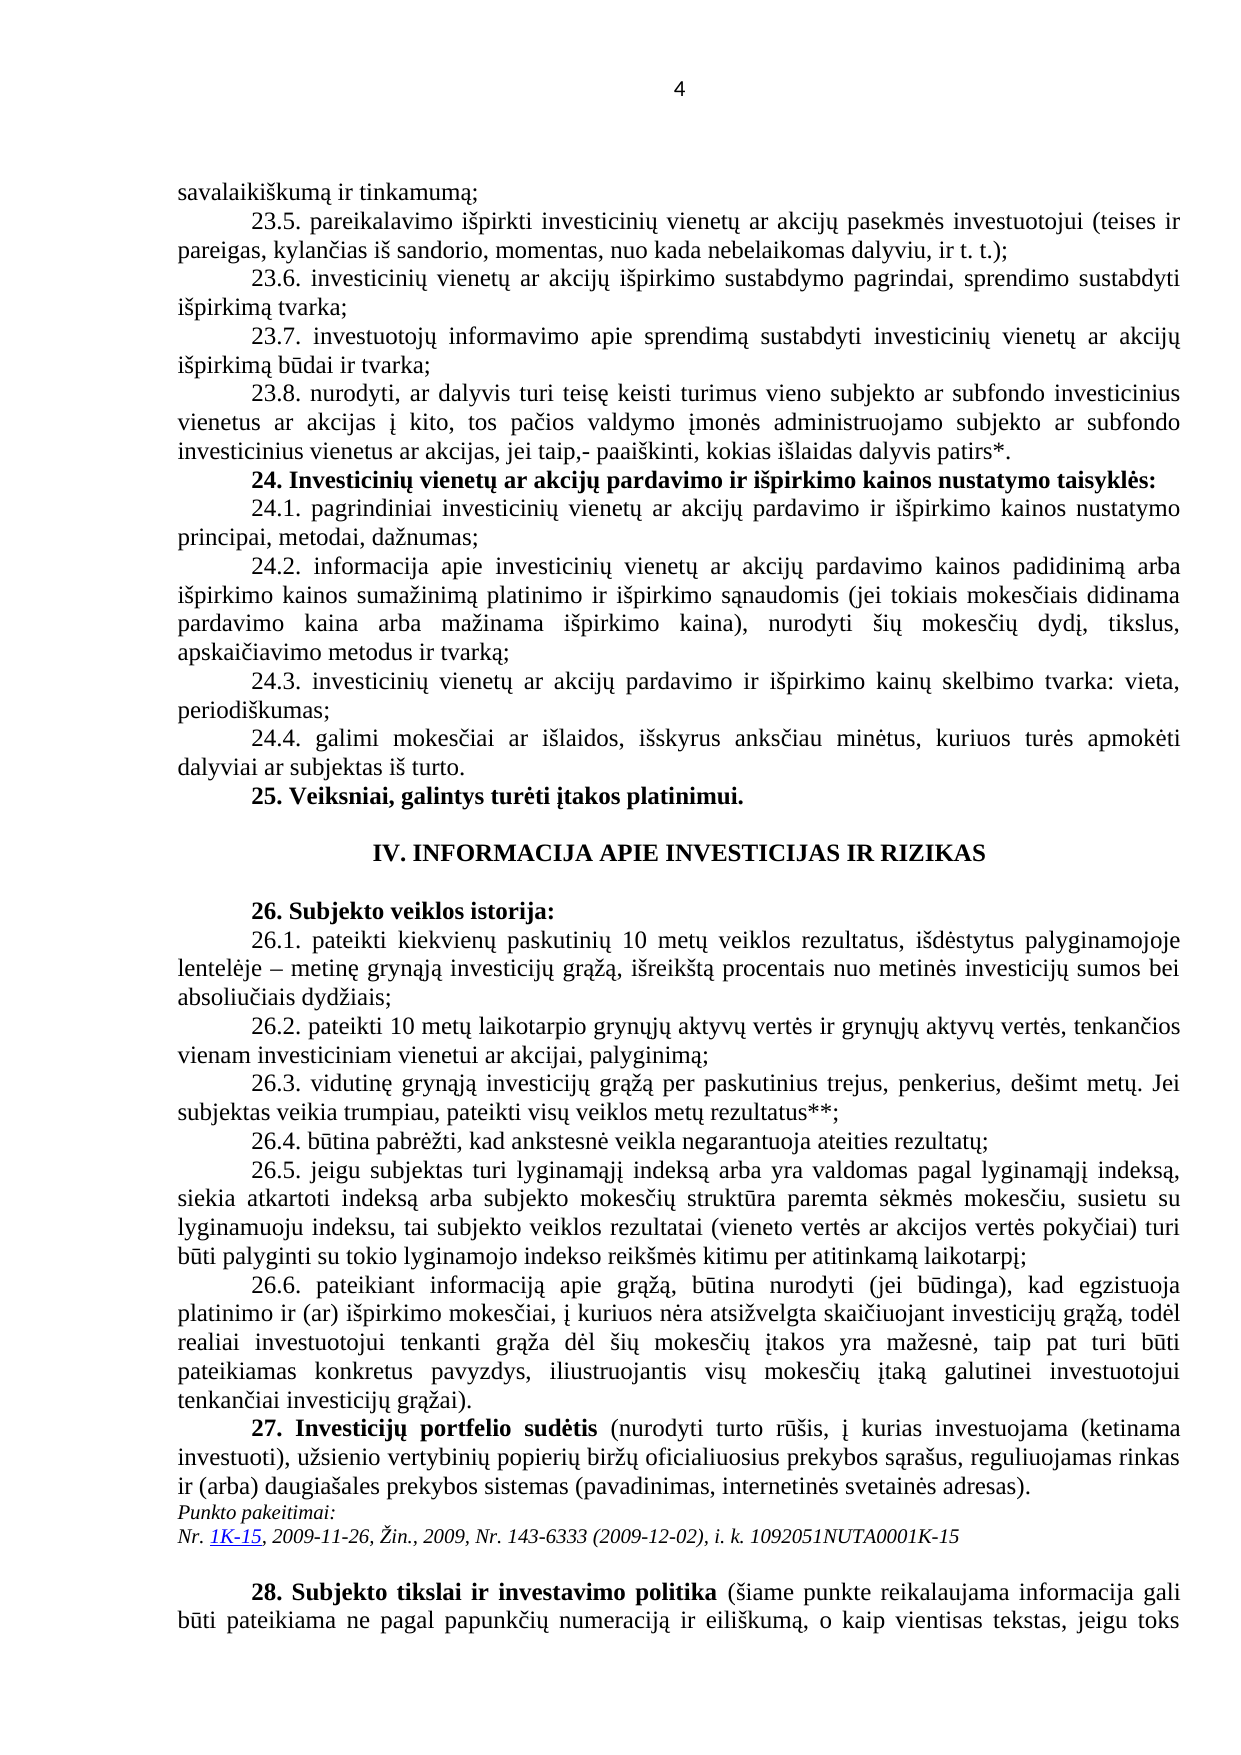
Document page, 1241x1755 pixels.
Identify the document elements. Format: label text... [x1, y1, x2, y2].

text Nr. 1K-15, 2009-11-26, Žin., 2009, Nr. 143-6333 (2009-12-02), i. k. 1092051NUTA0001K-15 [177, 1524, 1181, 1548]
text 26.3. vidutinę grynąją investicijų grąžą per paskutinius trejus, penkerius, dešimt metų. Jei subjektas veikia trumpiau, pateikti visų veiklos metų rezultatus**; [177, 1068, 1181, 1126]
text 26.1. pateikti kiekvienų paskutinių 10 metų veiklos rezultatus, išdėstytus palyginamojoje lentelėje – metinę grynąją investicijų grąžą, išreikštą procentais nuo metinės investicijų sumos bei absoliučiais dydžiais; [177, 925, 1181, 1011]
text 27. Investicijų portfelio sudėtis (nurodyti turto rūšis, į kurias investuojama (ketinama investuoti), užsienio vertybinių popierių biržų oficialiuosius prekybos sąrašus, reguliuojamas rinkas ir (arba) daugiašales prekybos sistemas (pavadinimas, internetinės svetainės adresas). [177, 1413, 1181, 1500]
text 26.2. pateikti 10 metų laikotarpio grynųjų aktyvų vertės ir grynųjų aktyvų vertės, tenkančios vienam investiciniam vienetui ar akcijai, palyginimą; [177, 1011, 1181, 1068]
text 25. Veiksniai, galintys turėti įtakos platinimui. [177, 781, 1181, 810]
text 24.3. investicinių vienetų ar akcijų pardavimo ir išpirkimo kainų skelbimo tvarka: vieta, periodiškumas; [177, 666, 1181, 723]
text 26.4. būtina pabrėžti, kad ankstesnė veikla negarantuoja ateities rezultatų; [177, 1126, 1181, 1155]
text 24. Investicinių vienetų ar akcijų pardavimo ir išpirkimo kainos nustatymo taisyklės: [177, 465, 1181, 493]
text 23.5. pareikalavimo išpirkti investicinių vienetų ar akcijų pasekmės investuotojui (teises ir pareigas, kylančias iš sandorio, momentas, nuo kada nebelaikomas dalyviu, ir t. t.); [177, 206, 1181, 263]
text 24.2. informacija apie investicinių vienetų ar akcijų pardavimo kainos padidinimą arba išpirkimo kainos sumažinimą platinimo ir išpirkimo sąnaudomis (jei tokiais mokesčiais didinama pardavimo kaina arba mažinama išpirkimo kaina), nurodyti šių mokesčių dydį, tikslus, apskaičiavimo metodus ir tvarką; [177, 551, 1181, 666]
text 23.7. investuotojų informavimo apie sprendimą sustabdyti investicinių vienetų ar akcijų išpirkimą būdai ir tvarka; [177, 321, 1181, 378]
text 24.4. galimi mokesčiai ar išlaidos, išskyrus anksčiau minėtus, kuriuos turės apmokėti dalyviai ar subjektas iš turto. [177, 723, 1181, 781]
text 24.1. pagrindiniai investicinių vienetų ar akcijų pardavimo ir išpirkimo kainos nustatymo principai, metodai, dažnumas; [177, 493, 1181, 551]
text savalaikiškumą ir tinkamumą; [177, 177, 1181, 206]
text 23.6. investicinių vienetų ar akcijų išpirkimo sustabdymo pagrindai, sprendimo sustabdyti išpirkimą tvarka; [177, 263, 1181, 321]
text 23.8. nurodyti, ar dalyvis turi teisę keisti turimus vieno subjekto ar subfondo investicinius vienetus ar akcijas į kito, tos pačios valdymo įmonės administruojamo subjekto ar subfondo investicinius vienetus ar akcijas, jei taip,- paaiškinti, kokias išlaidas dalyvis patirs*. [177, 378, 1181, 465]
text 28. Subjekto tikslai ir investavimo politika (šiame punkte reikalaujama informacija gali būti pateikiama ne pagal papunkčių numeraciją ir eiliškumą, o kaip vientisas tekstas, jeigu toks [177, 1577, 1181, 1634]
text IV. INFORMACIJA APIE INVESTICIJAS IR RIZIKAS [177, 838, 1181, 867]
text 26.5. jeigu subjektas turi lyginamąjį indeksą arba yra valdomas pagal lyginamąjį indeksą, siekia atkartoti indeksą arba subjekto mokesčių struktūra paremta sėkmės mokesčiu, susietu su lyginamuoju indeksu, tai subjekto veiklos rezultatai (vieneto vertės ar akcijos vertės pokyčiai) turi būti palyginti su tokio lyginamojo indekso reikšmės kitimu per atitinkamą laikotarpį; [177, 1155, 1181, 1270]
text Punkto pakeitimai: [177, 1500, 1181, 1524]
text 26.6. pateikiant informaciją apie grąžą, būtina nurodyti (jei būdinga), kad egzistuoja platinimo ir (ar) išpirkimo mokesčiai, į kuriuos nėra atsižvelgta skaičiuojant investicijų grąžą, todėl realiai investuotojui tenkanti grąža dėl šių mokesčių įtakos yra mažesnė, taip pat turi būti pateikiamas konkretus pavyzdys, iliustruojantis visų mokesčių įtaką galutinei investuotojui tenkančiai investicijų grąžai). [177, 1270, 1181, 1413]
text 26. Subjekto veiklos istorija: [177, 896, 1181, 925]
